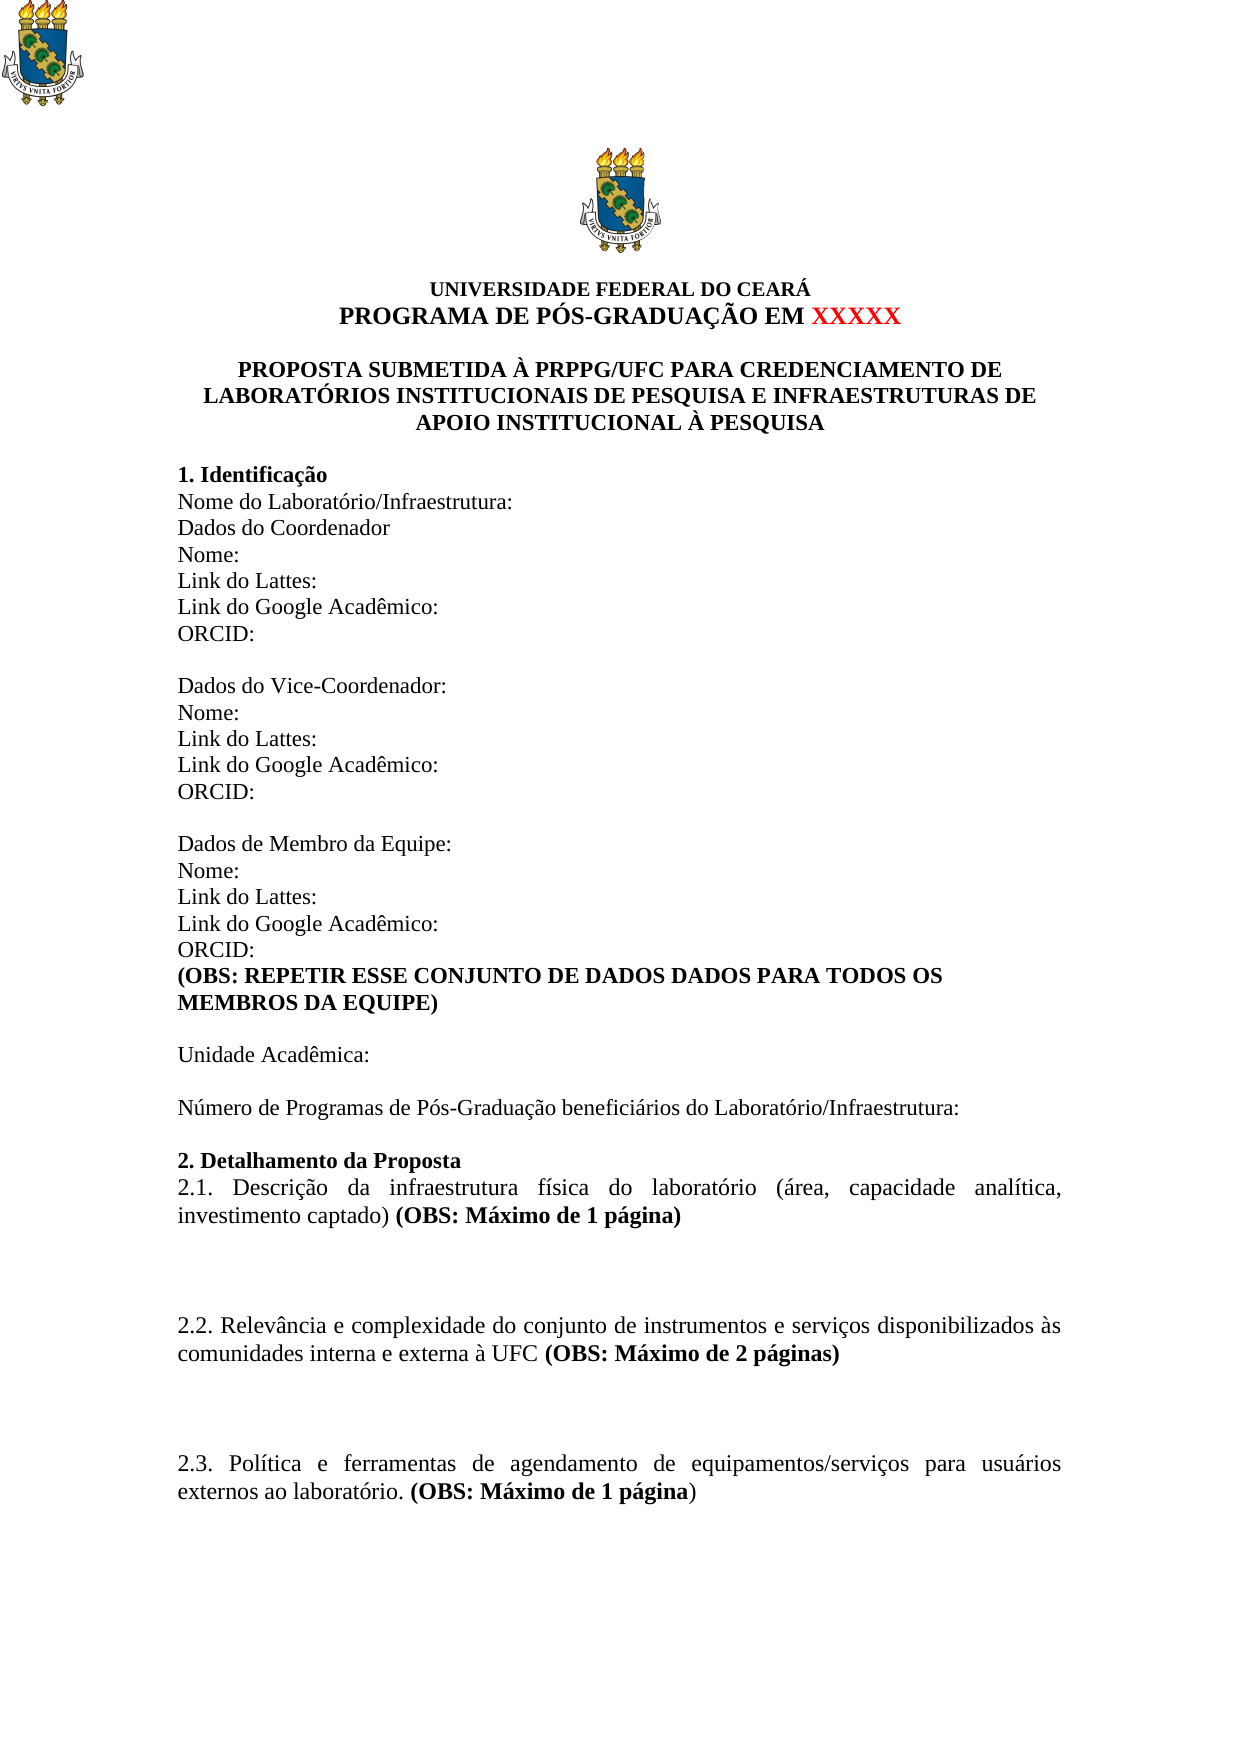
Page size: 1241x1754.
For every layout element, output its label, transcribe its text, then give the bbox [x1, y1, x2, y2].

text 1. Identificação [177, 462, 1063, 488]
text Dados de Membro da Equipe: [177, 831, 1063, 857]
text ORCID: [177, 778, 1063, 804]
text 2.2. Relevância e complexidade do conjunto de instrumentos e serviços disponibilizados às comunidades interna e externa à UFC (OBS: Máximo de 2 páginas) [177, 1311, 1063, 1366]
picture [579, 147, 662, 253]
text Nome: [177, 699, 1063, 725]
text 2.3. Política e ferramentas de agendamento de equipamentos/serviços para usuários externos ao laboratório. (OBS: Máximo de 1 página) [177, 1449, 1063, 1504]
text PROPOSTA SUBMETIDA À PRPPG/UFC PARA CREDENCIAMENTO DE LABORATÓRIOS INSTITUCIONAIS DE PESQUISA E INFRAESTRUTURAS DE APOIO INSTITUCIONAL À PESQUISA [177, 356, 1063, 435]
text 2.1. Descrição da infraestrutura física do laboratório (área, capacidade analítica, investimento captado) (OBS: Máximo de 1 página) [177, 1173, 1063, 1228]
text Unidade Acadêmica: [177, 1041, 1063, 1068]
text Nome do Laboratório/Infraestrutura: [177, 488, 1063, 514]
text Nome: [177, 857, 1063, 883]
text Link do Google Acadêmico: [177, 593, 1063, 620]
text ORCID: [177, 620, 1063, 646]
text Link do Lattes: [177, 725, 1063, 751]
text Dados do Coordenador [177, 514, 1063, 541]
text (OBS: REPETIR ESSE CONJUNTO DE DADOS DADOS PARA TODOS OS MEMBROS DA EQUIPE) [177, 962, 1063, 1015]
text Link do Lattes: [177, 883, 1063, 909]
text Link do Google Acadêmico: [177, 909, 1063, 936]
text Nome: [177, 541, 1063, 567]
text PROGRAMA DE PÓS-GRADUAÇÃO EM XXXXX [177, 301, 1063, 330]
picture [0, 0, 85, 109]
text UNIVERSIDADE FEDERAL DO CEARÁ [177, 277, 1063, 301]
text Número de Programas de Pós-Graduação beneficiários do Laboratório/Infraestrutura: [177, 1094, 1063, 1120]
text 2. Detalhamento da Proposta [177, 1147, 1063, 1173]
text Link do Google Acadêmico: [177, 751, 1063, 778]
text ORCID: [177, 936, 1063, 962]
text Dados do Vice-Coordenador: [177, 672, 1063, 699]
text Link do Lattes: [177, 567, 1063, 593]
